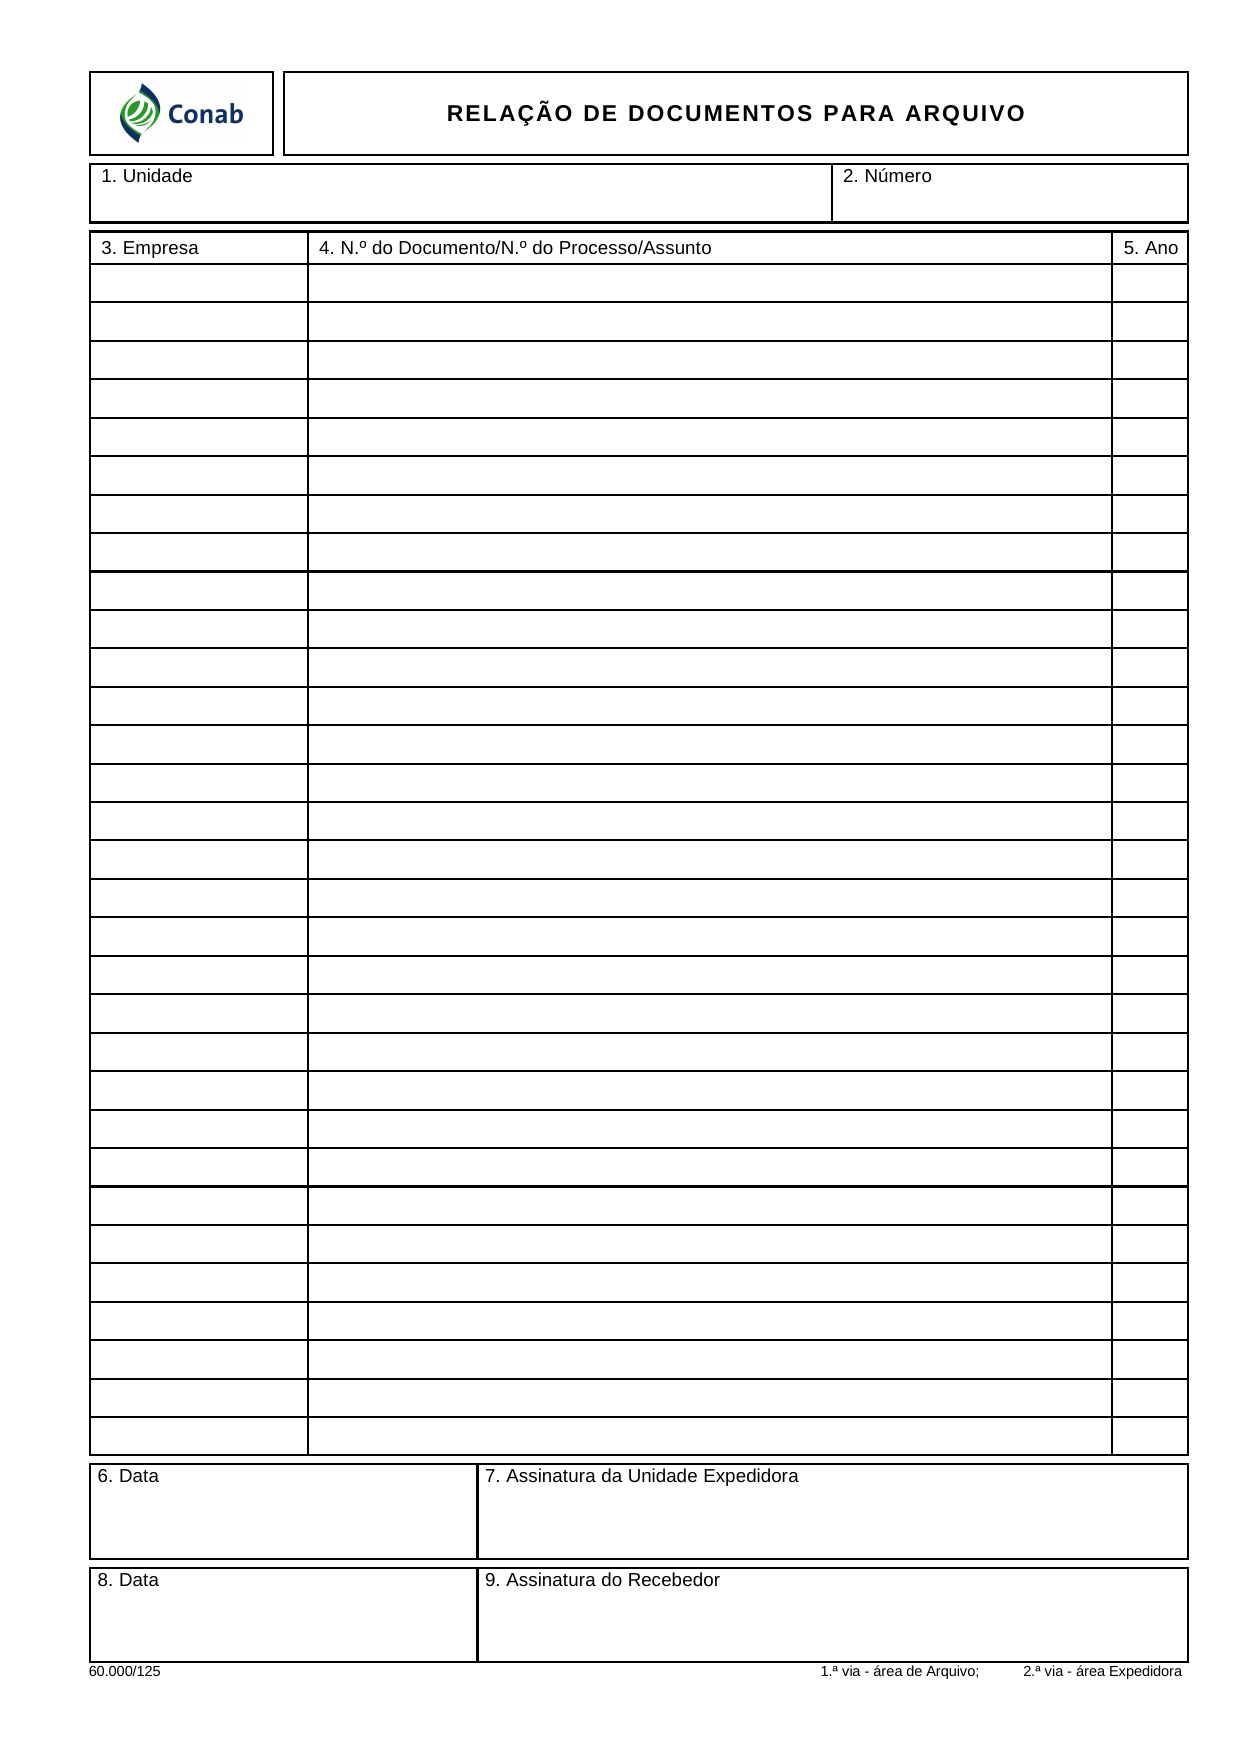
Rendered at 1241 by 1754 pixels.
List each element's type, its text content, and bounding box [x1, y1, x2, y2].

table_cell 4. N.º do Documento/N.º do Processo/Assunto [309, 233, 1111, 263]
table_cell [309, 611, 1111, 647]
table_cell [90, 154, 1188, 162]
table_cell [91, 765, 307, 801]
table_cell [91, 1226, 307, 1262]
table_cell [1113, 1034, 1187, 1070]
table_cell [91, 1380, 307, 1416]
table_cell [1113, 1341, 1187, 1377]
table_cell [91, 457, 307, 493]
table_cell [309, 1188, 1111, 1224]
table_cell [1113, 1072, 1187, 1108]
table_cell [1113, 611, 1187, 647]
table_cell [309, 265, 1111, 301]
table_cell [90, 1560, 1188, 1567]
table_cell [309, 419, 1111, 455]
table_cell [91, 1111, 307, 1147]
table_cell [309, 1034, 1111, 1070]
table_cell [90, 224, 1188, 230]
table_cell [1113, 303, 1187, 340]
table_cell [91, 1303, 307, 1339]
table_header RELAÇÃO DE DOCUMENTOS PARA ARQUIVO [285, 73, 1187, 153]
table_cell [91, 380, 307, 417]
table_cell [309, 1264, 1111, 1301]
table_cell [1113, 1380, 1187, 1416]
table_cell [1113, 803, 1187, 839]
table_cell [309, 1303, 1111, 1339]
table_cell [1113, 726, 1187, 762]
table_cell [1113, 1188, 1187, 1224]
table_cell [1113, 918, 1187, 955]
table_cell [1113, 342, 1187, 378]
table_cell [309, 303, 1111, 340]
table_cell [1113, 765, 1187, 801]
table_cell 3. Empresa [91, 233, 307, 263]
table_cell [309, 765, 1111, 801]
table_cell [1113, 1226, 1187, 1262]
table_cell [91, 841, 307, 878]
table_cell [309, 342, 1111, 378]
table_cell [1113, 573, 1187, 609]
table_cell [309, 995, 1111, 1032]
table_cell [91, 1264, 307, 1301]
table_cell [309, 1149, 1111, 1185]
table_cell 8. Data [91, 1569, 476, 1661]
table_cell [309, 918, 1111, 955]
table_cell [309, 496, 1111, 532]
table_cell [91, 611, 307, 647]
table_header [91, 73, 272, 153]
table_cell [91, 803, 307, 839]
table_cell [1113, 957, 1187, 993]
table_cell [91, 1418, 307, 1454]
table_cell [91, 303, 307, 340]
table_cell [309, 880, 1111, 916]
table_cell [309, 1072, 1111, 1108]
table_cell [91, 726, 307, 762]
table_cell [309, 1111, 1111, 1147]
picture [120, 83, 243, 143]
table_cell [309, 380, 1111, 417]
table_cell [91, 995, 307, 1032]
table_cell [309, 573, 1111, 609]
table_cell [1113, 534, 1187, 570]
table_cell [1113, 1149, 1187, 1185]
table_cell [91, 1034, 307, 1070]
table_cell [91, 957, 307, 993]
table_cell [90, 1456, 1188, 1463]
table_cell [1113, 841, 1187, 878]
table_cell [91, 1188, 307, 1224]
table_cell [91, 688, 307, 724]
table_cell [1113, 1303, 1187, 1339]
table_cell 1. Unidade [91, 165, 831, 221]
table_cell [1113, 419, 1187, 455]
table_cell 2. Número [833, 165, 1187, 221]
table_cell [309, 649, 1111, 686]
table_cell [91, 419, 307, 455]
table_cell [309, 957, 1111, 993]
table_cell [91, 534, 307, 570]
table_cell 9. Assinatura do Recebedor [479, 1569, 1187, 1661]
table_cell [91, 649, 307, 686]
table_cell [91, 1149, 307, 1185]
table_cell [91, 1072, 307, 1108]
table_cell [309, 457, 1111, 493]
text 60.000/125 1.ª via - área de Arquivo; 2.ª via - área Expedidora [88, 1663, 1199, 1680]
table_cell [309, 803, 1111, 839]
table_cell [91, 496, 307, 532]
table_cell [309, 1226, 1111, 1262]
table_cell [1113, 457, 1187, 493]
table_cell [1113, 265, 1187, 301]
table_cell [1113, 649, 1187, 686]
table_cell [309, 534, 1111, 570]
table_cell [1113, 380, 1187, 417]
table_cell [309, 688, 1111, 724]
table_cell [1113, 688, 1187, 724]
table_cell [91, 342, 307, 378]
table_cell [91, 265, 307, 301]
table_cell [91, 1341, 307, 1377]
table_cell 5. Ano [1113, 233, 1187, 263]
table_cell [1113, 1111, 1187, 1147]
table_cell [91, 880, 307, 916]
table_cell [1113, 995, 1187, 1032]
table_cell [309, 1380, 1111, 1416]
table_header [274, 71, 283, 153]
table_cell [1113, 880, 1187, 916]
table_cell [309, 726, 1111, 762]
table_cell [309, 1341, 1111, 1377]
table_cell 6. Data [91, 1465, 476, 1558]
table_cell [309, 1418, 1111, 1454]
table_cell 7. Assinatura da Unidade Expedidora [479, 1465, 1187, 1558]
table_cell [1113, 496, 1187, 532]
table_cell [309, 841, 1111, 878]
table_cell [1113, 1264, 1187, 1301]
table_cell [1113, 1418, 1187, 1454]
table_cell [91, 918, 307, 955]
table_cell [91, 573, 307, 609]
